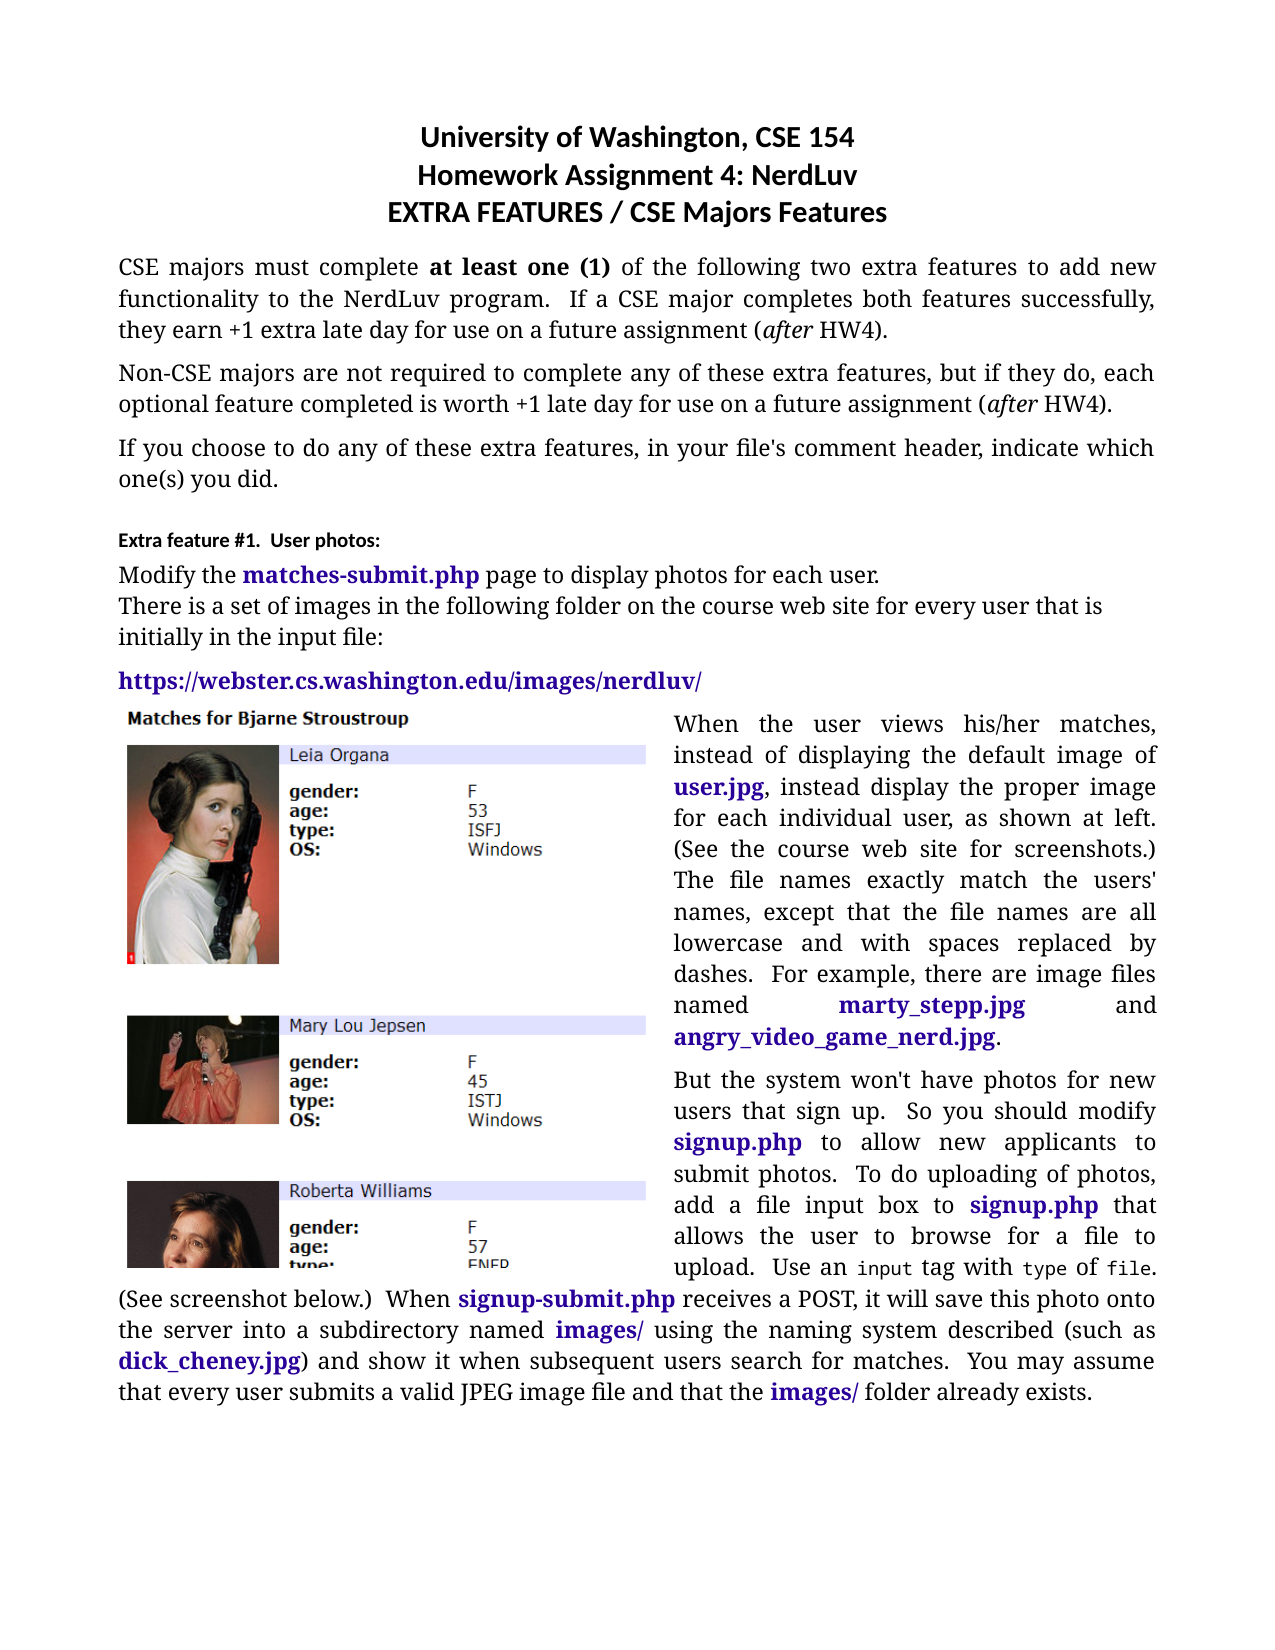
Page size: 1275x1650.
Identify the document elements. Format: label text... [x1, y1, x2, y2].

text When the user views his/her matches, instead of displaying the default image of user.jpg, instead display the proper image for each individual user, as shown at left. (See the course web site for screenshots.) The file names exactly match the users' names, except that the file names are all lowercase and with spaces replaced by dashes. For example, there are image files named marty_stepp.jpg and angry_video_game_nerd.jpg. [659, 708, 1157, 1052]
subtitle Extra feature #1. User photos: [118, 527, 1157, 553]
text Modify the matches-submit.php page to display photos for each user. There is a set of images in the following folder on the course web site for every user that is initially in the input file: [118, 559, 1157, 652]
text CSE majors must complete at least one (1) of the following two extra features to add new functionality to the NerdLuv program. If a CSE major completes both features successfully, they earn +1 extra late day for use on a future assignment (after HW4). [118, 251, 1157, 345]
picture [118, 701, 659, 1268]
text Non-CSE majors are not required to complete any of these extra features, but if they do, each optional feature completed is worth +1 late day for use on a future assignment (after HW4). [118, 357, 1157, 420]
text If you choose to do any of these extra features, in your file's comment header, indicate which one(s) you did. [118, 432, 1157, 494]
text https://webster.cs.washington.edu/images/nerdluv/ [118, 664, 1157, 696]
subtitle University of Washington, CSE 154 Homework Assignment 4: NerdLuv EXTRA FEATURES / CSE Majors Features [118, 118, 1157, 230]
text But the system won't have photos for new users that sign up. So you should modify signup.php to allow new applicants to submit photos. To do uploading of photos, add a file input box to signup.php that allows the user to browse for a file to upload. Use an input tag with type of file. (See screenshot below.) When signup-submit.php receives a POST, it will save this photo onto the server into a subdirectory named images/ using the naming system described (such as dick_cheney.jpg) and show it when subsequent users search for matches. You may assume that every user submits a valid JPEG image file and that the images/ folder already exists. [118, 1064, 1157, 1407]
